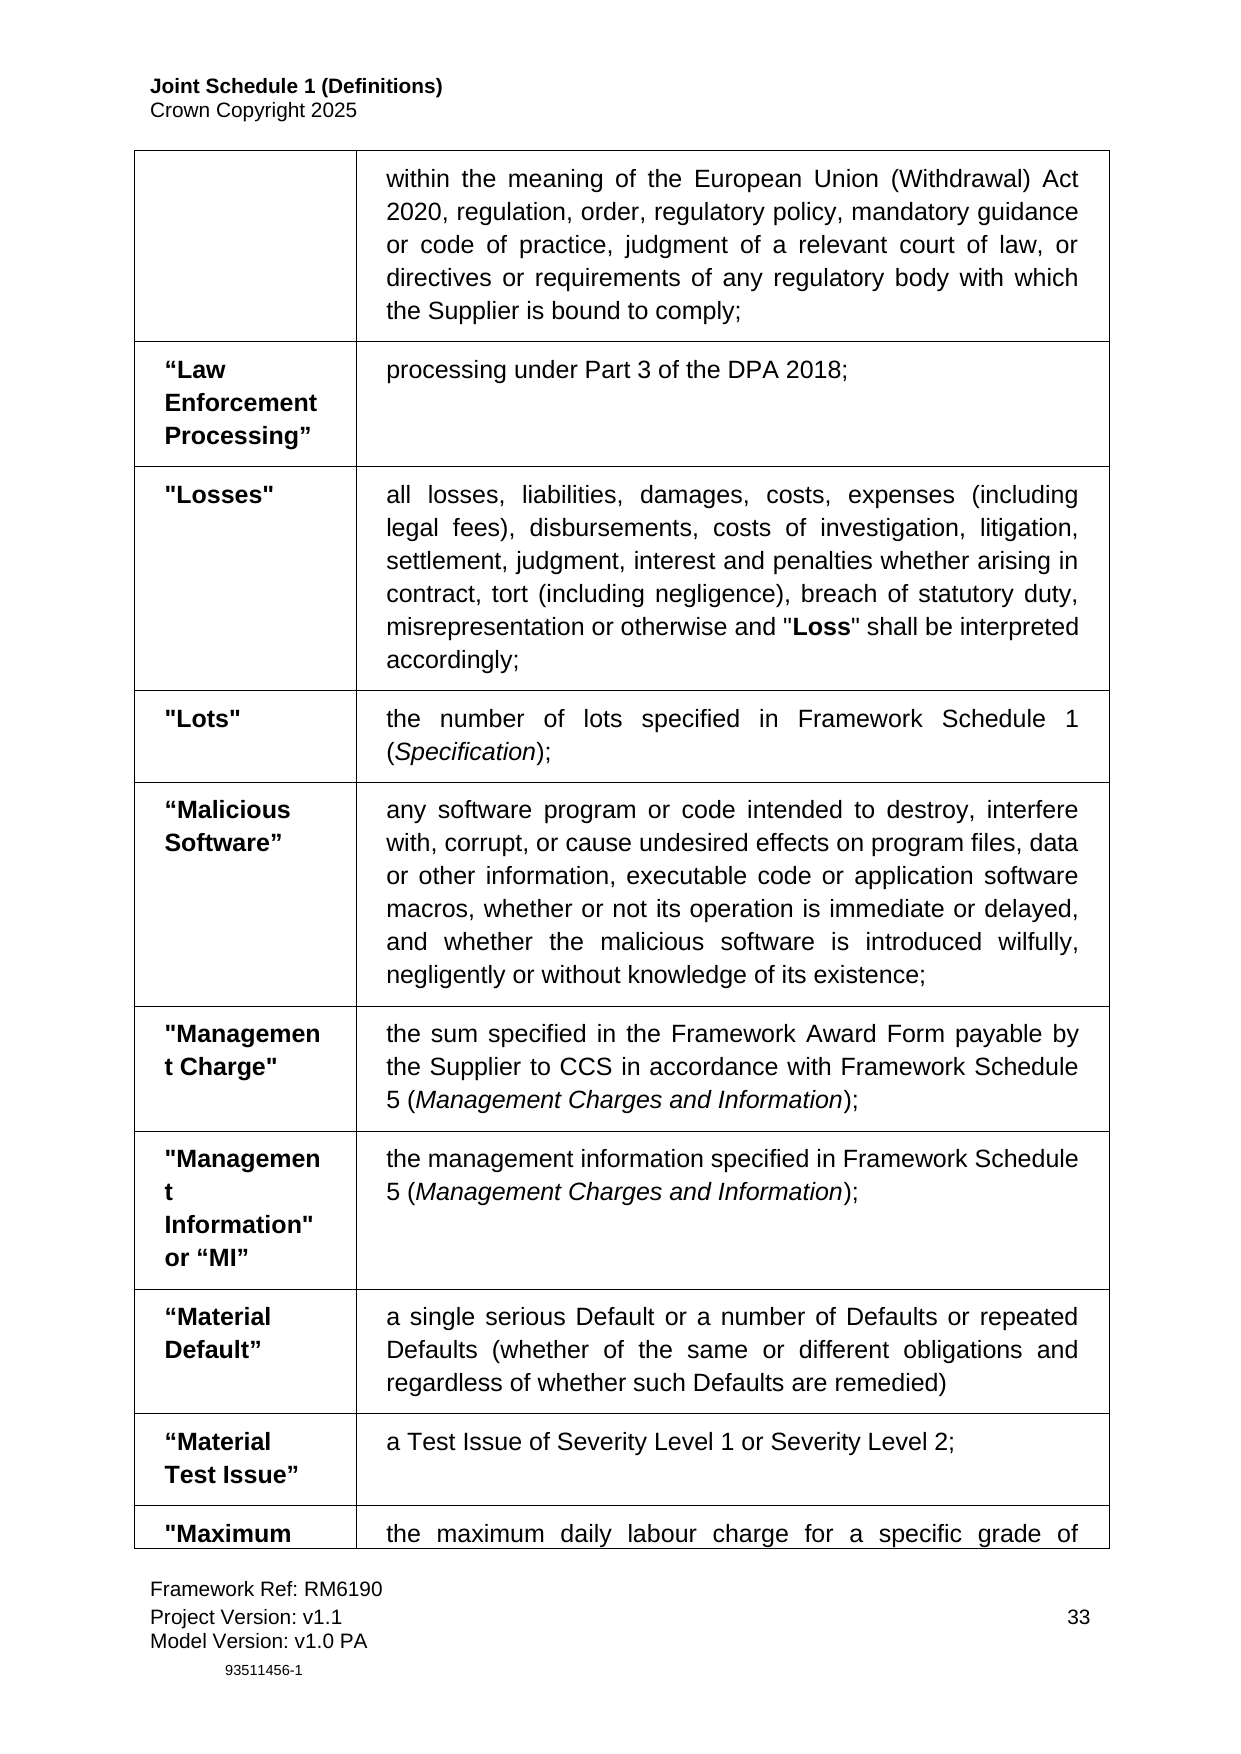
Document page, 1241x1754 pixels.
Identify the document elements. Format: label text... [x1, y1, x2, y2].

table_cell a single serious Default or a number of Defaults or repeated Defaults (whether of the same or different obligations and regardless of whether such Defaults are remedied) [357, 1290, 1109, 1413]
table_cell the maximum daily labour charge for a specific grade of [357, 1506, 1109, 1548]
table_cell “Material Test Issue” [135, 1414, 356, 1505]
table_cell processing under Part 3 of the DPA 2018; [357, 342, 1109, 466]
table_cell "Losses" [135, 467, 356, 690]
table_cell [135, 151, 356, 341]
table_cell all losses, liabilities, damages, costs, expenses (including legal fees), disbursements, costs of investigation, litigation, settlement, judgment, interest and penalties whether arising in contract, tort (including negligence), breach of statutory duty, misrepresentation or otherwise and "Loss" shall be interpreted accordingly; [357, 467, 1109, 690]
table_cell "Maximum [135, 1506, 356, 1548]
table_cell “Law Enforcement Processing” [135, 342, 356, 466]
table_cell “Material Default” [135, 1290, 356, 1413]
table_cell the management information specified in Framework Schedule 5 (Management Charges and Information); [357, 1132, 1109, 1289]
table_cell any software program or code intended to destroy, interfere with, corrupt, or cause undesired effects on program files, data or other information, executable code or application software macros, whether or not its operation is immediate or delayed, and whether the malicious software is introduced wilfully, negligently or without knowledge of its existence; [357, 783, 1109, 1006]
table_cell "Lots" [135, 691, 356, 782]
table_cell “Malicious Software” [135, 783, 356, 1006]
table_cell a Test Issue of Severity Level 1 or Severity Level 2; [357, 1414, 1109, 1505]
table_cell within the meaning of the European Union (Withdrawal) Act 2020, regulation, order, regulatory policy, mandatory guidance or code of practice, judgment of a relevant court of law, or directives or requirements of any regulatory body with which the Supplier is bound to comply; [357, 151, 1109, 341]
table_cell "Management Information" or “MI” [135, 1132, 356, 1289]
table_cell the sum specified in the Framework Award Form payable by the Supplier to CCS in accordance with Framework Schedule 5 (Management Charges and Information); [357, 1007, 1109, 1131]
table_cell the number of lots specified in Framework Schedule 1 (Specification); [357, 691, 1109, 782]
table_cell "Management Charge" [135, 1007, 356, 1131]
